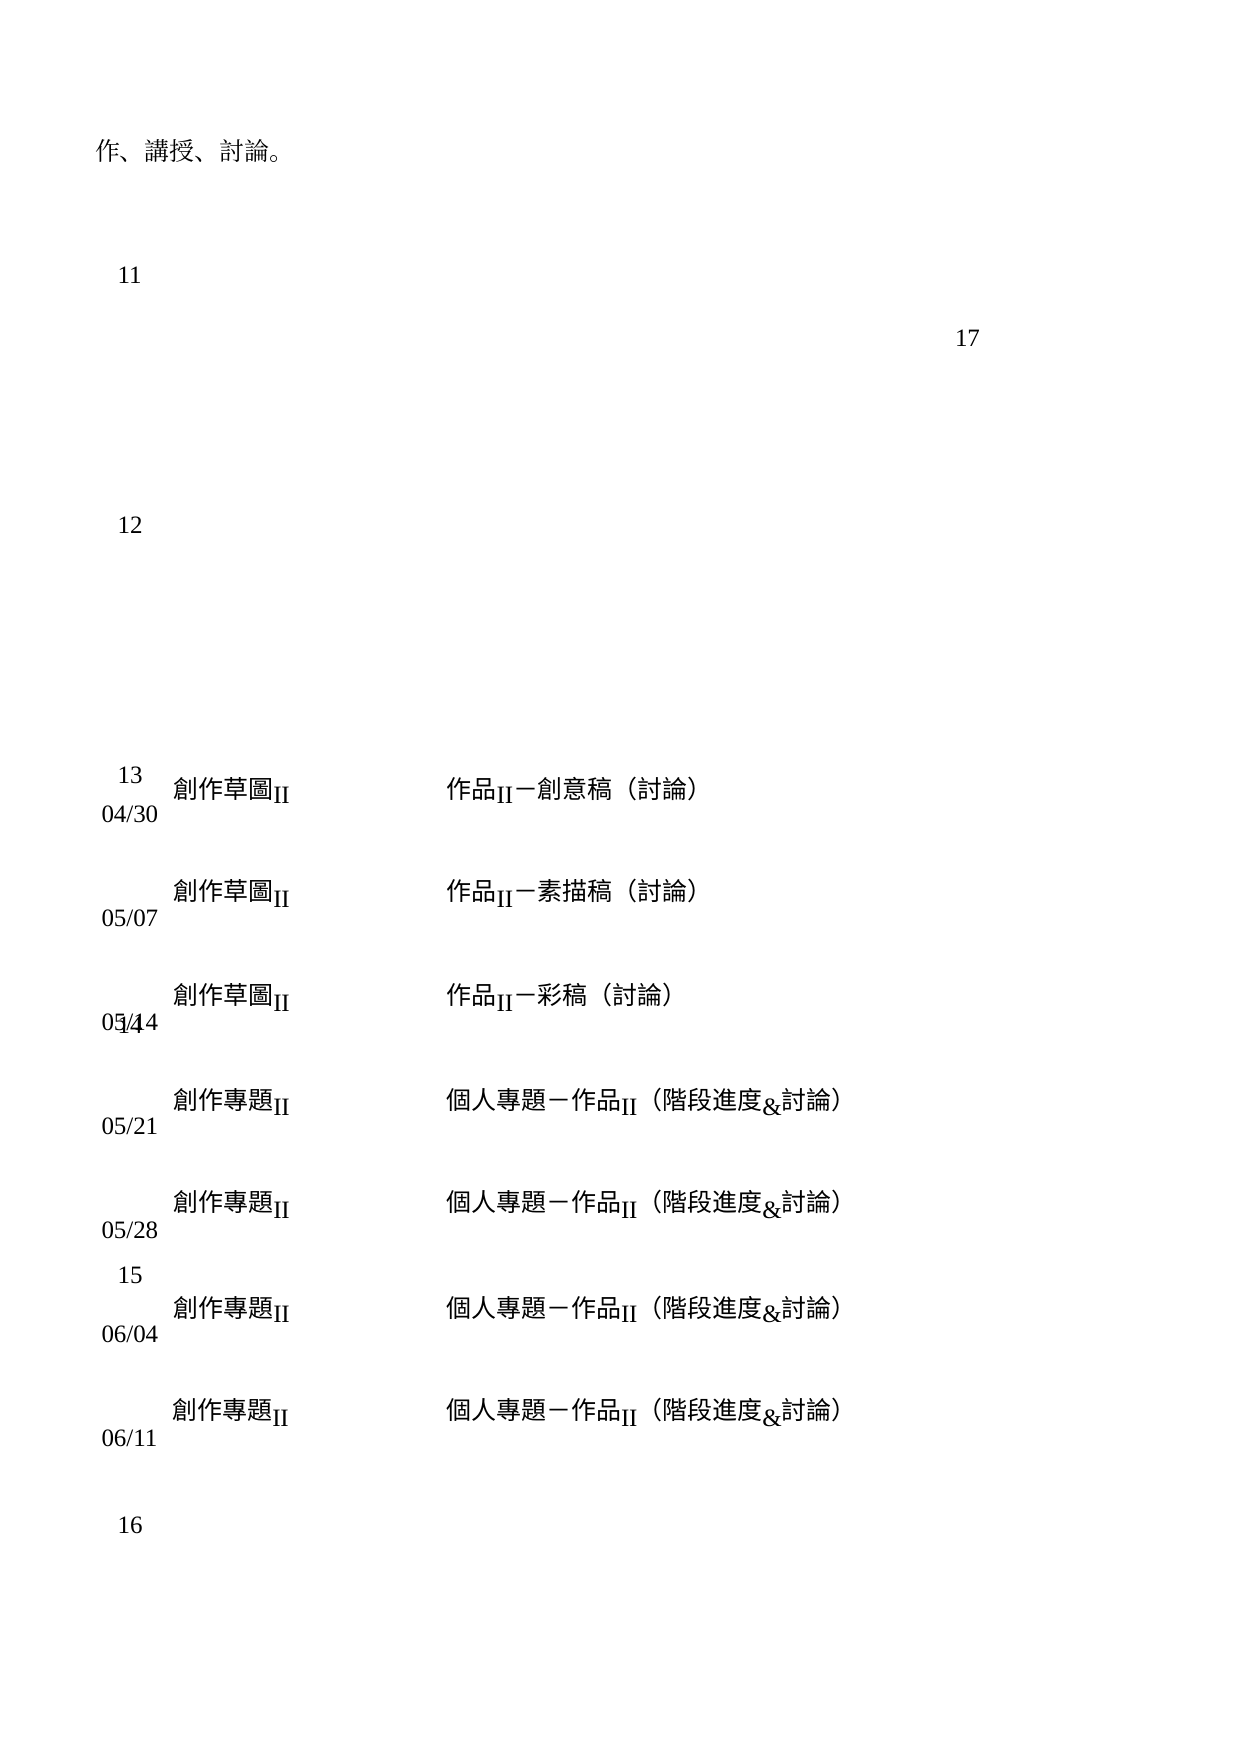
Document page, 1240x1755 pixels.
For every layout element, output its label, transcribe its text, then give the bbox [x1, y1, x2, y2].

text 06/11 創作專題II 個人專題－作品II（階段進度&討論） [101, 1413, 899, 1454]
text 14 [252, 986, 269, 997]
text 14 [665, 983, 932, 1046]
text 04/30 創作草圖II 作品II－創意稿（討論） [101, 790, 755, 831]
text [101, 831, 755, 842]
text 05/14 創作草圖II 作品II－彩稿（討論） [101, 997, 730, 1039]
text [101, 1247, 899, 1257]
text 17 [955, 296, 1183, 358]
text 14 [452, 983, 460, 997]
text [101, 1350, 899, 1361]
text 05/21 創作專題II 個人專題－作品II（階段進度&討論） [101, 1101, 899, 1143]
text 14 [460, 983, 570, 997]
text 06/04 創作專題II 個人專題－作品II（階段進度&討論） [101, 1309, 899, 1350]
text 14 [212, 983, 453, 997]
text 13 [117, 733, 932, 796]
text 15 [117, 1233, 932, 1296]
text [101, 1143, 899, 1153]
text 12 [117, 483, 932, 546]
text [101, 935, 755, 946]
text 14 [633, 983, 668, 997]
text 16 [117, 1483, 932, 1546]
text 14 [204, 983, 212, 997]
text 14 [117, 983, 194, 997]
text [101, 1039, 730, 1049]
text 05/07 創作草圖II 作品II－素描稿（討論） [101, 893, 755, 935]
text 14 [569, 983, 608, 997]
text [101, 1454, 899, 1465]
text 11 [117, 233, 932, 296]
text 作、講授、討論。 [95, 108, 446, 171]
text 05/28 創作專題II 個人專題－作品II（階段進度&討論） [101, 1205, 899, 1247]
text 14 [196, 983, 205, 997]
text 14 [606, 983, 631, 997]
